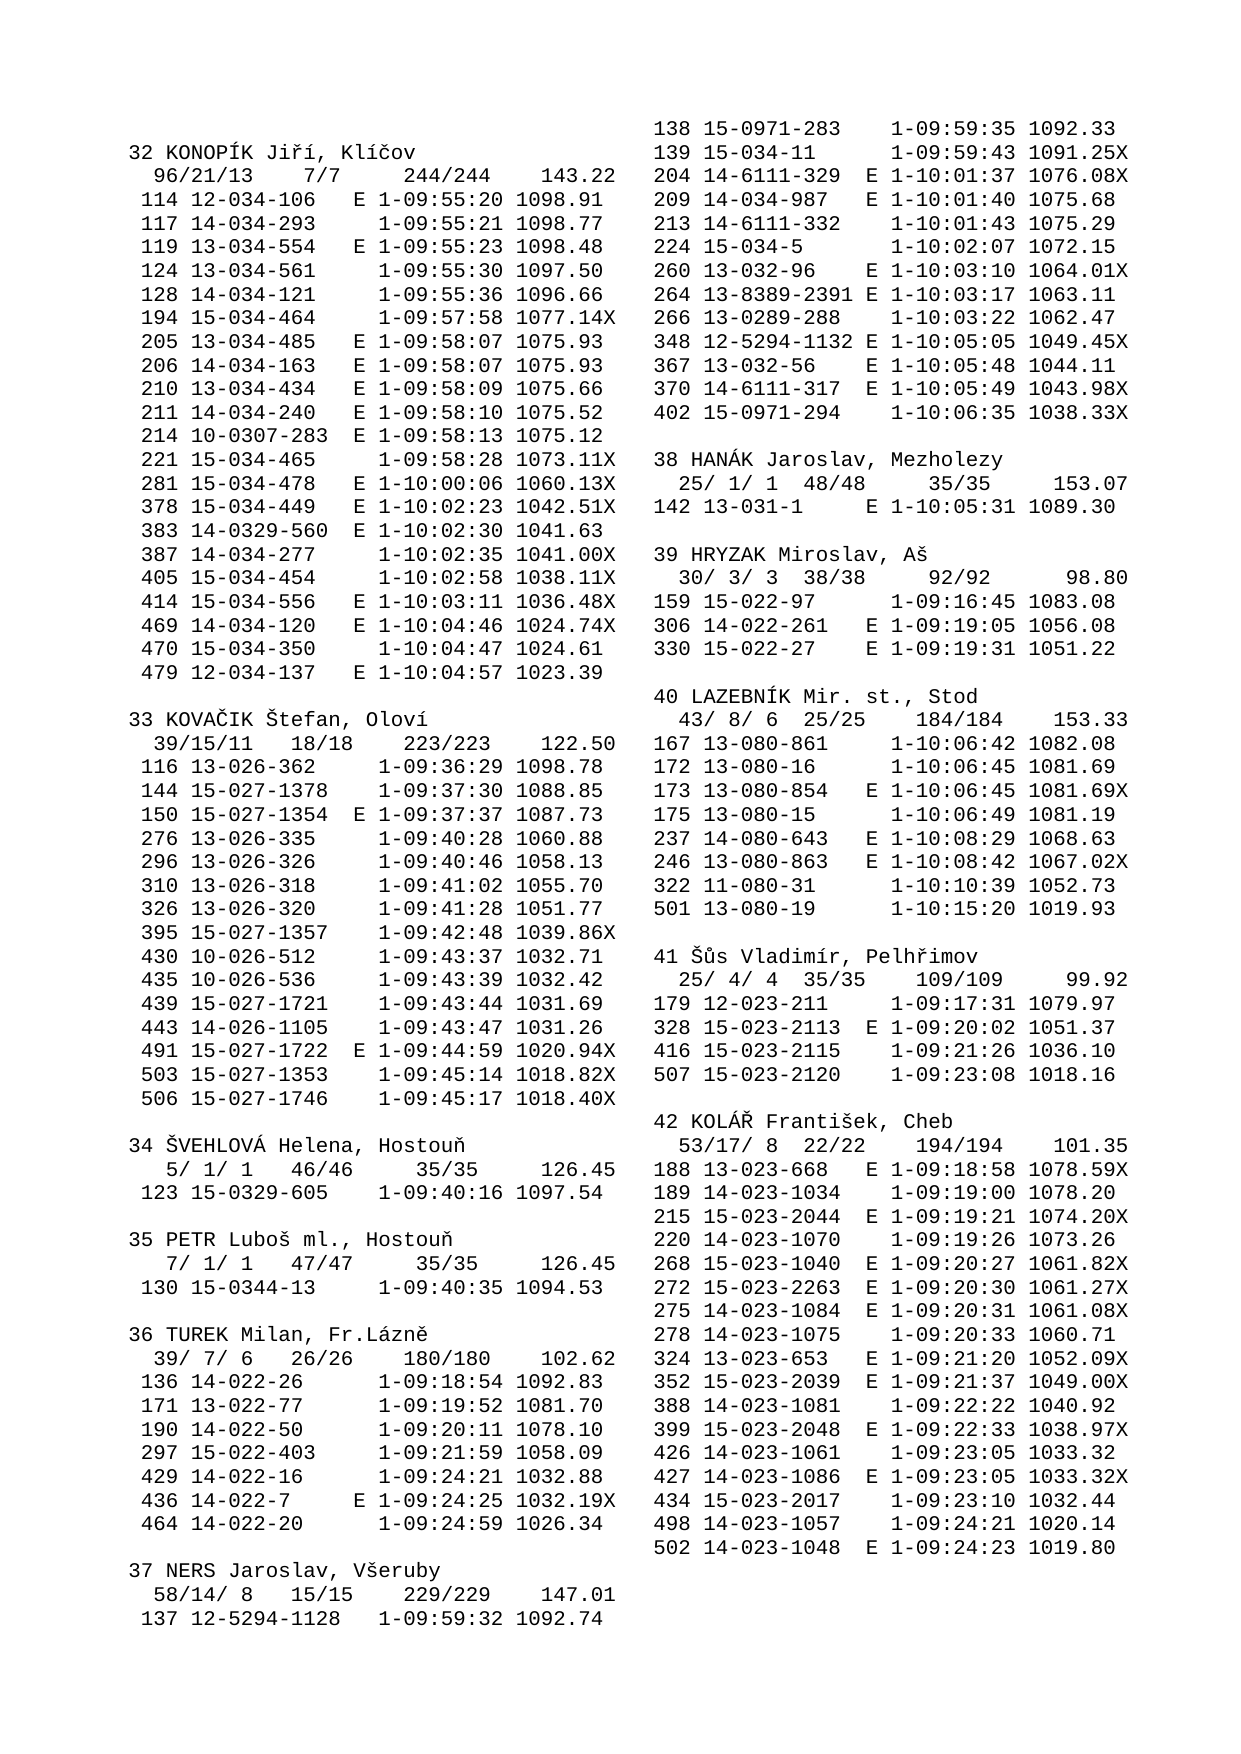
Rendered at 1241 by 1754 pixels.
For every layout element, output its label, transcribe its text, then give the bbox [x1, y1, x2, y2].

text 205 13-034-485 E 1-09:58:07 1075.93 348 12-5294-1132 E 1-10:05:05 1049.45X [91, 331, 1151, 354]
text 436 14-022-7 E 1-09:24:25 1032.19X 434 15-023-2017 1-09:23:10 1032.44 [91, 1489, 1151, 1513]
text 470 15-034-350 1-10:04:47 1024.61 330 15-022-27 E 1-09:19:31 1051.22 [91, 638, 1151, 662]
text 171 13-022-77 1-09:19:52 1081.70 388 14-023-1081 1-09:22:22 1040.92 [91, 1395, 1151, 1419]
text 150 15-027-1354 E 1-09:37:37 1087.73 175 13-080-15 1-10:06:49 1081.19 [91, 804, 1151, 827]
text 117 14-034-293 1-09:55:21 1098.77 213 14-6111-332 1-10:01:43 1075.29 [91, 213, 1151, 236]
text 128 14-034-121 1-09:55:36 1096.66 264 13-8389-2391 E 1-10:03:17 1063.11 [91, 284, 1151, 307]
text 214 10-0307-283 E 1-09:58:13 1075.12 [91, 426, 1151, 449]
text 439 15-027-1721 1-09:43:44 1031.69 179 12-023-211 1-09:17:31 1079.97 [91, 993, 1151, 1017]
text 39/ 7/ 6 26/26 180/180 102.62 324 13-023-653 E 1-09:21:20 1052.09X [91, 1348, 1151, 1371]
text 430 10-026-512 1-09:43:37 1032.71 41 Šůs Vladimír, Pelhřimov [91, 946, 1151, 969]
text 276 13-026-335 1-09:40:28 1060.88 237 14-080-643 E 1-10:08:29 1068.63 [91, 827, 1151, 851]
text 137 12-5294-1128 1-09:59:32 1092.74 [91, 1608, 1151, 1631]
text 5/ 1/ 1 46/46 35/35 126.45 188 13-023-668 E 1-09:18:58 1078.59X [91, 1158, 1151, 1182]
text 116 13-026-362 1-09:36:29 1098.78 172 13-080-16 1-10:06:45 1081.69 [91, 757, 1151, 780]
text 34 ŠVEHLOVÁ Helena, Hostouň 53/17/ 8 22/22 194/194 101.35 [91, 1135, 1151, 1158]
text 7/ 1/ 1 47/47 35/35 126.45 268 15-023-1040 E 1-09:20:27 1061.82X [91, 1253, 1151, 1277]
text 190 14-022-50 1-09:20:11 1078.10 399 15-023-2048 E 1-09:22:33 1038.97X [91, 1419, 1151, 1442]
text 383 14-0329-560 E 1-10:02:30 1041.63 [91, 520, 1151, 544]
text 33 KOVAČIK Štefan, Oloví 43/ 8/ 6 25/25 184/184 153.33 [91, 709, 1151, 733]
text 39/15/11 18/18 223/223 122.50 167 13-080-861 1-10:06:42 1082.08 [91, 733, 1151, 757]
text 136 14-022-26 1-09:18:54 1092.83 352 15-023-2039 E 1-09:21:37 1049.00X [91, 1371, 1151, 1395]
text 275 14-023-1084 E 1-09:20:31 1061.08X [91, 1300, 1151, 1324]
text 443 14-026-1105 1-09:43:47 1031.26 328 15-023-2113 E 1-09:20:02 1051.37 [91, 1017, 1151, 1040]
text 479 12-034-137 E 1-10:04:57 1023.39 [91, 662, 1151, 686]
text 378 15-034-449 E 1-10:02:23 1042.51X 142 13-031-1 E 1-10:05:31 1089.30 [91, 496, 1151, 520]
text 32 KONOPÍK Jiří, Klíčov 139 15-034-11 1-09:59:43 1091.25X [91, 142, 1151, 165]
text 281 15-034-478 E 1-10:00:06 1060.13X 25/ 1/ 1 48/48 35/35 153.07 [91, 473, 1151, 496]
text 36 TUREK Milan, Fr.Lázně 278 14-023-1075 1-09:20:33 1060.71 [91, 1324, 1151, 1348]
text 37 NERS Jaroslav, Všeruby [91, 1561, 1151, 1584]
text 469 14-034-120 E 1-10:04:46 1024.74X 306 14-022-261 E 1-09:19:05 1056.08 [91, 615, 1151, 638]
text 502 14-023-1048 E 1-09:24:23 1019.80 [91, 1537, 1151, 1561]
text 326 13-026-320 1-09:41:28 1051.77 501 13-080-19 1-10:15:20 1019.93 [91, 898, 1151, 922]
text 42 KOLÁŘ František, Cheb [91, 1111, 1151, 1135]
text 503 15-027-1353 1-09:45:14 1018.82X 507 15-023-2120 1-09:23:08 1018.16 [91, 1064, 1151, 1088]
text 144 15-027-1378 1-09:37:30 1088.85 173 13-080-854 E 1-10:06:45 1081.69X [91, 780, 1151, 804]
text 206 14-034-163 E 1-09:58:07 1075.93 367 13-032-56 E 1-10:05:48 1044.11 [91, 354, 1151, 378]
text 124 13-034-561 1-09:55:30 1097.50 260 13-032-96 E 1-10:03:10 1064.01X [91, 260, 1151, 284]
text 194 15-034-464 1-09:57:58 1077.14X 266 13-0289-288 1-10:03:22 1062.47 [91, 307, 1151, 331]
text 405 15-034-454 1-10:02:58 1038.11X 30/ 3/ 3 38/38 92/92 98.80 [91, 567, 1151, 591]
text 435 10-026-536 1-09:43:39 1032.42 25/ 4/ 4 35/35 109/109 99.92 [91, 969, 1151, 993]
text 58/14/ 8 15/15 229/229 147.01 [91, 1584, 1151, 1608]
text 395 15-027-1357 1-09:42:48 1039.86X [91, 922, 1151, 946]
text 96/21/13 7/7 244/244 143.22 204 14-6111-329 E 1-10:01:37 1076.08X [91, 165, 1151, 189]
text 123 15-0329-605 1-09:40:16 1097.54 189 14-023-1034 1-09:19:00 1078.20 [91, 1182, 1151, 1206]
text 210 13-034-434 E 1-09:58:09 1075.66 370 14-6111-317 E 1-10:05:49 1043.98X [91, 378, 1151, 402]
text 464 14-022-20 1-09:24:59 1026.34 498 14-023-1057 1-09:24:21 1020.14 [91, 1513, 1151, 1537]
text 491 15-027-1722 E 1-09:44:59 1020.94X 416 15-023-2115 1-09:21:26 1036.10 [91, 1040, 1151, 1064]
text 296 13-026-326 1-09:40:46 1058.13 246 13-080-863 E 1-10:08:42 1067.02X [91, 851, 1151, 875]
text 114 12-034-106 E 1-09:55:20 1098.91 209 14-034-987 E 1-10:01:40 1075.68 [91, 189, 1151, 213]
text 310 13-026-318 1-09:41:02 1055.70 322 11-080-31 1-10:10:39 1052.73 [91, 875, 1151, 898]
text 429 14-022-16 1-09:24:21 1032.88 427 14-023-1086 E 1-09:23:05 1033.32X [91, 1466, 1151, 1489]
text 215 15-023-2044 E 1-09:19:21 1074.20X [91, 1206, 1151, 1229]
text 138 15-0971-283 1-09:59:35 1092.33 [91, 118, 1151, 142]
text 130 15-0344-13 1-09:40:35 1094.53 272 15-023-2263 E 1-09:20:30 1061.27X [91, 1277, 1151, 1300]
text 119 13-034-554 E 1-09:55:23 1098.48 224 15-034-5 1-10:02:07 1072.15 [91, 236, 1151, 260]
text 297 15-022-403 1-09:21:59 1058.09 426 14-023-1061 1-09:23:05 1033.32 [91, 1442, 1151, 1466]
text 387 14-034-277 1-10:02:35 1041.00X 39 HRYZAK Miroslav, Aš [91, 544, 1151, 567]
text 40 LAZEBNÍK Mir. st., Stod [91, 686, 1151, 709]
text 211 14-034-240 E 1-09:58:10 1075.52 402 15-0971-294 1-10:06:35 1038.33X [91, 402, 1151, 426]
text 414 15-034-556 E 1-10:03:11 1036.48X 159 15-022-97 1-09:16:45 1083.08 [91, 591, 1151, 615]
text 221 15-034-465 1-09:58:28 1073.11X 38 HANÁK Jaroslav, Mezholezy [91, 449, 1151, 473]
text 506 15-027-1746 1-09:45:17 1018.40X [91, 1088, 1151, 1111]
text 35 PETR Luboš ml., Hostouň 220 14-023-1070 1-09:19:26 1073.26 [91, 1229, 1151, 1253]
